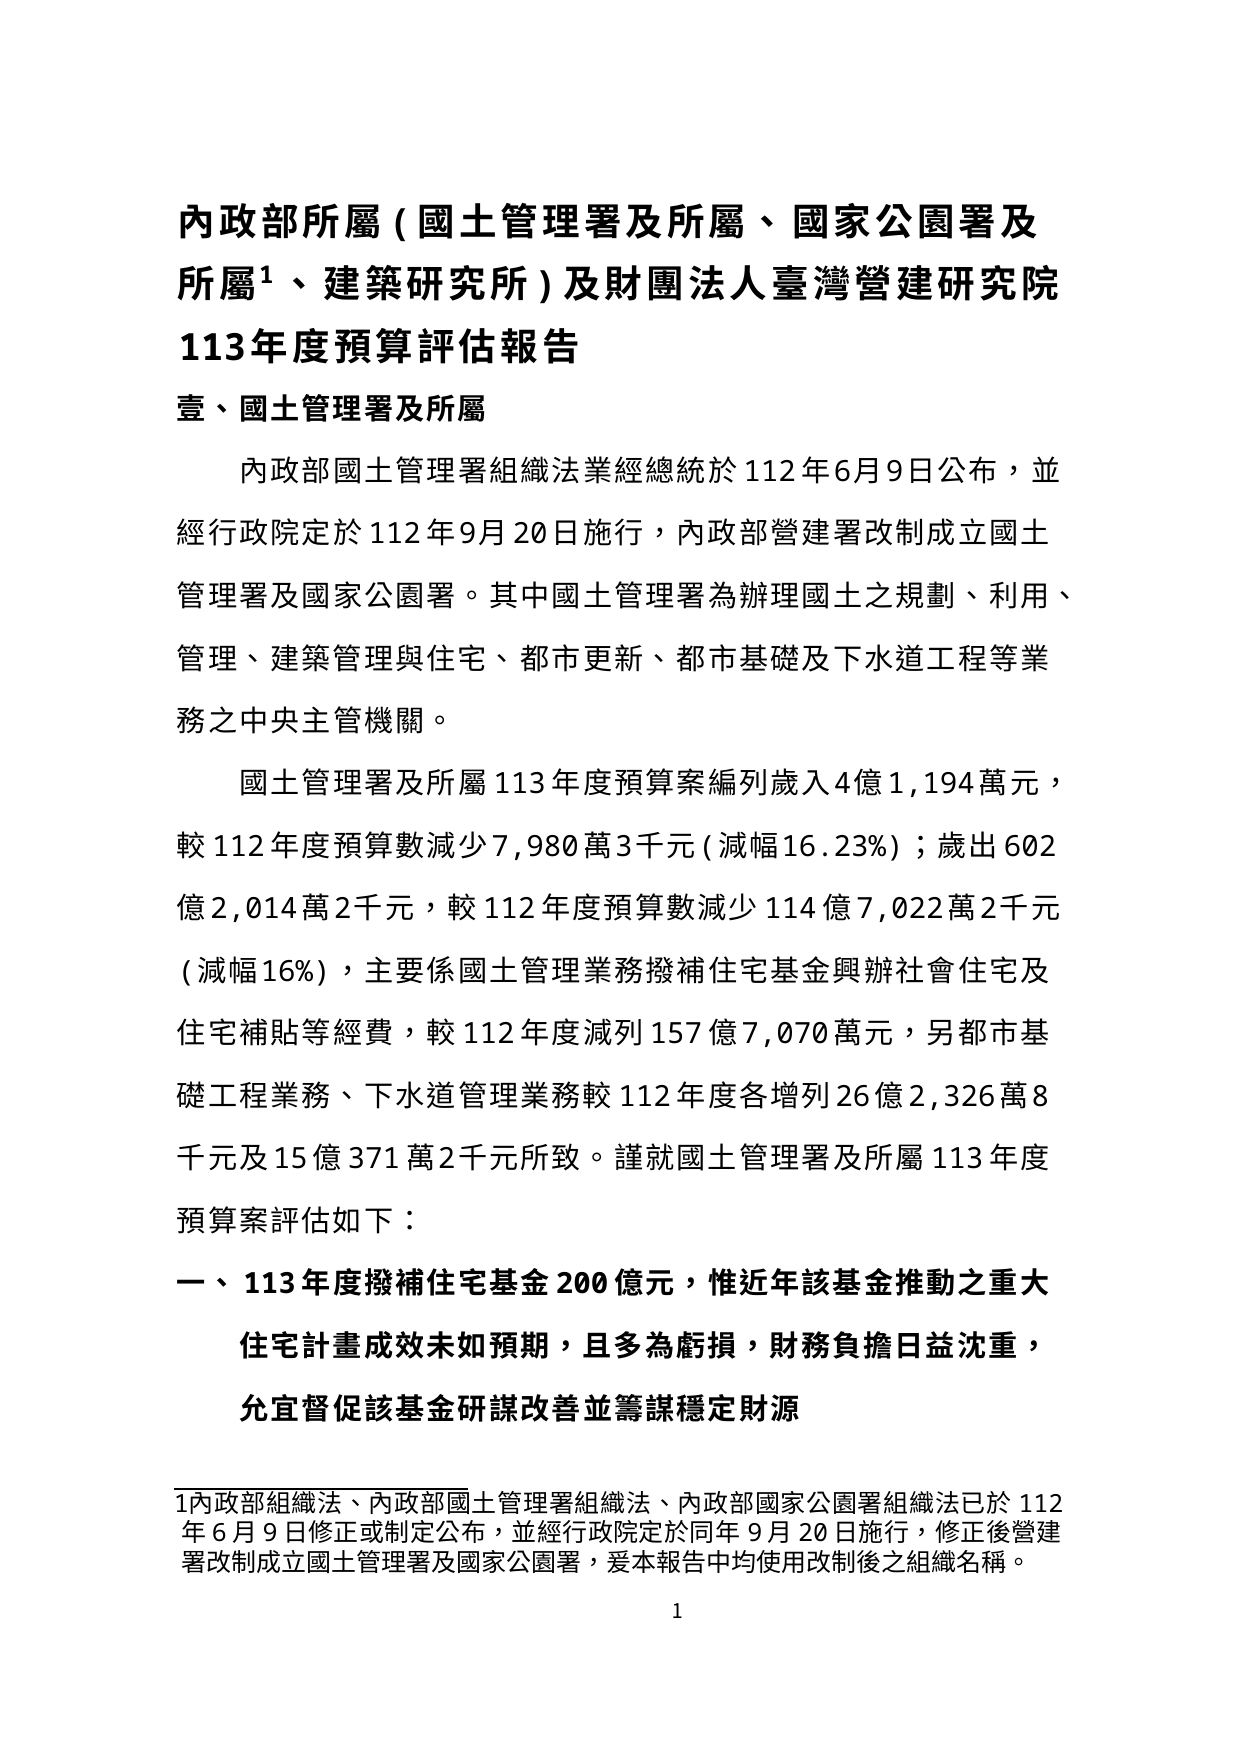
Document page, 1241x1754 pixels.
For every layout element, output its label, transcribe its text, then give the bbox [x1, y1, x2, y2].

text 一、113年度撥補住宅基金200億元，惟近年該基金推動之重大住宅計畫成效未如預期，且多為虧損，財務負擔日益沈重，允宜督促該基金研謀改善並籌謀穩定財源 [176, 1240, 1061, 1427]
text 壹、國土管理署及所屬 [176, 365, 1061, 427]
text 國土管理署及所屬113年度預算案編列歲入4億1,194萬元，較112年度預算數減少7,980萬3千元(減幅16.23%)；歲出602億2,014萬2千元，較112年度預算數減少114億7,022萬2千元(減幅16%)，主要係國土管理業務撥補住宅基金興辦社會住宅及住宅補貼等經費，較112年度減列157億7,070萬元，另都市基礎工程業務、下水道管理業務較112年度各增列26億2,326萬8千元及15億371萬2千元所致。謹就國土管理署及所屬113年度預算案評估如下： [176, 740, 1061, 1240]
text 內政部所屬(國土管理署及所屬、國家公園署及所屬、建築研究所)及財團法人臺灣營建研究院113年度預算評估報告 [176, 177, 1061, 365]
text 內政部組織法、內政部國土管理署組織法、內政部國家公園署組織法已於112年6月9日修正或制定公布，並經行政院定於同年9月20日施行，修正後營建署改制成立國土管理署及國家公園署，爰本報告中均使用改制後之組織名稱。 [174, 1489, 1063, 1577]
text 內政部國土管理署組織法業經總統於112年6月9日公布，並經行政院定於112年9月20日施行，內政部營建署改制成立國土管理署及國家公園署。其中國土管理署為辦理國土之規劃、利用、管理、建築管理與住宅、都市更新、都市基礎及下水道工程等業務之中央主管機關。 [176, 427, 1061, 740]
